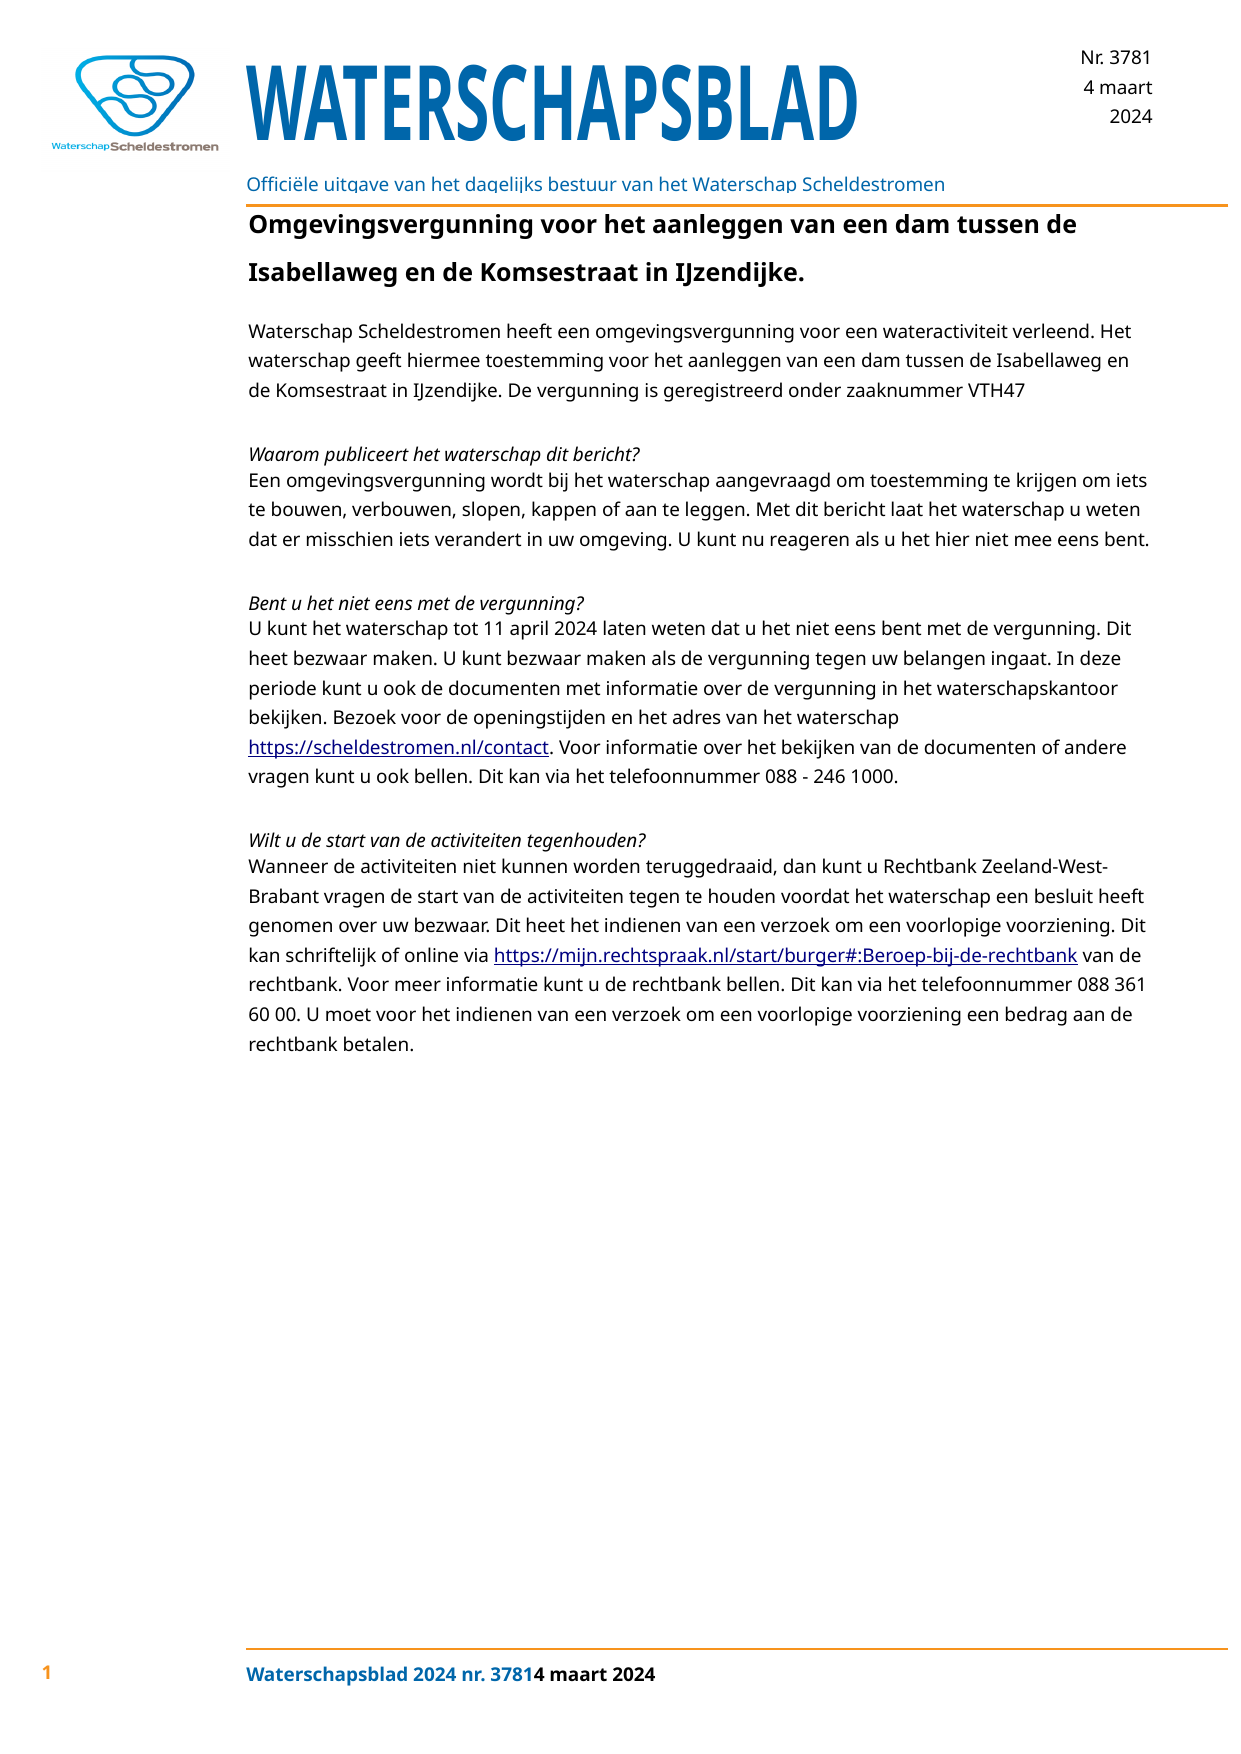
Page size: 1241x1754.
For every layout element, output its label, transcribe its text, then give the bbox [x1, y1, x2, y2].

text U kunt het waterschap tot 11 april 2024 laten weten dat u het niet eens bent met de vergunning. Dit heet bezwaar maken. U kunt bezwaar maken als de vergunning tegen uw belangen ingaat. In deze periode kunt u ook de documenten met informatie over de vergunning in het waterschapskantoor bekijken. Bezoek voor de openingstijden en het adres van het waterschap https://scheldestromen.nl/contact. Voor informatie over het bekijken van de documenten of andere vragen kunt u ook bellen. Dit kan via het telefoonnummer 088 - 246 1000. [248, 616, 1152, 789]
text Omgevingsvergunning voor het aanleggen van een dam tussen de Isabellaweg en de Komsestraat in IJzendijke. [248, 207, 1152, 288]
text Waterschap Scheldestromen heeft een omgevingsvergunning voor een wateractiviteit verleend. Het waterschap geeft hiermee toestemming voor het aanleggen van een dam tussen de Isabellaweg en de Komsestraat in IJzendijke. De vergunning is geregistreerd onder zaaknummer VTH47 [248, 318, 1152, 403]
text Wanneer de activiteiten niet kunnen worden teruggedraaid, dan kunt u Rechtbank Zeeland-West-Brabant vragen de start van de activiteiten tegen te houden voordat het waterschap een besluit heeft genomen over uw bezwaar. Dit heet het indienen van een verzoek om een voorlopige voorziening. Dit kan schriftelijk of online via https://mijn.rechtspraak.nl/start/burger#:Beroep-bij-de-rechtbank van de rechtbank. Voor meer informatie kunt u de rechtbank bellen. Dit kan via het telefoonnummer 088 361 60 00. U moet voor het indienen van een verzoek om een voorlopige voorziening een bedrag aan de rechtbank betalen. [248, 853, 1152, 1056]
picture [41, 47, 231, 172]
text Een omgevingsvergunning wordt bij het waterschap aangevraagd om toestemming te krijgen om iets te bouwen, verbouwen, slopen, kappen of aan te leggen. Met dit bericht laat het waterschap u weten dat er misschien iets verandert in uw omgeving. U kunt nu reageren als u het hier niet mee eens bent. [248, 467, 1152, 552]
text Wilt u de start van de activiteiten tegenhouden? [248, 827, 1152, 853]
text Waarom publiceert het waterschap dit bericht? [248, 441, 1152, 467]
text Bent u het niet eens met de vergunning? [248, 590, 1152, 616]
